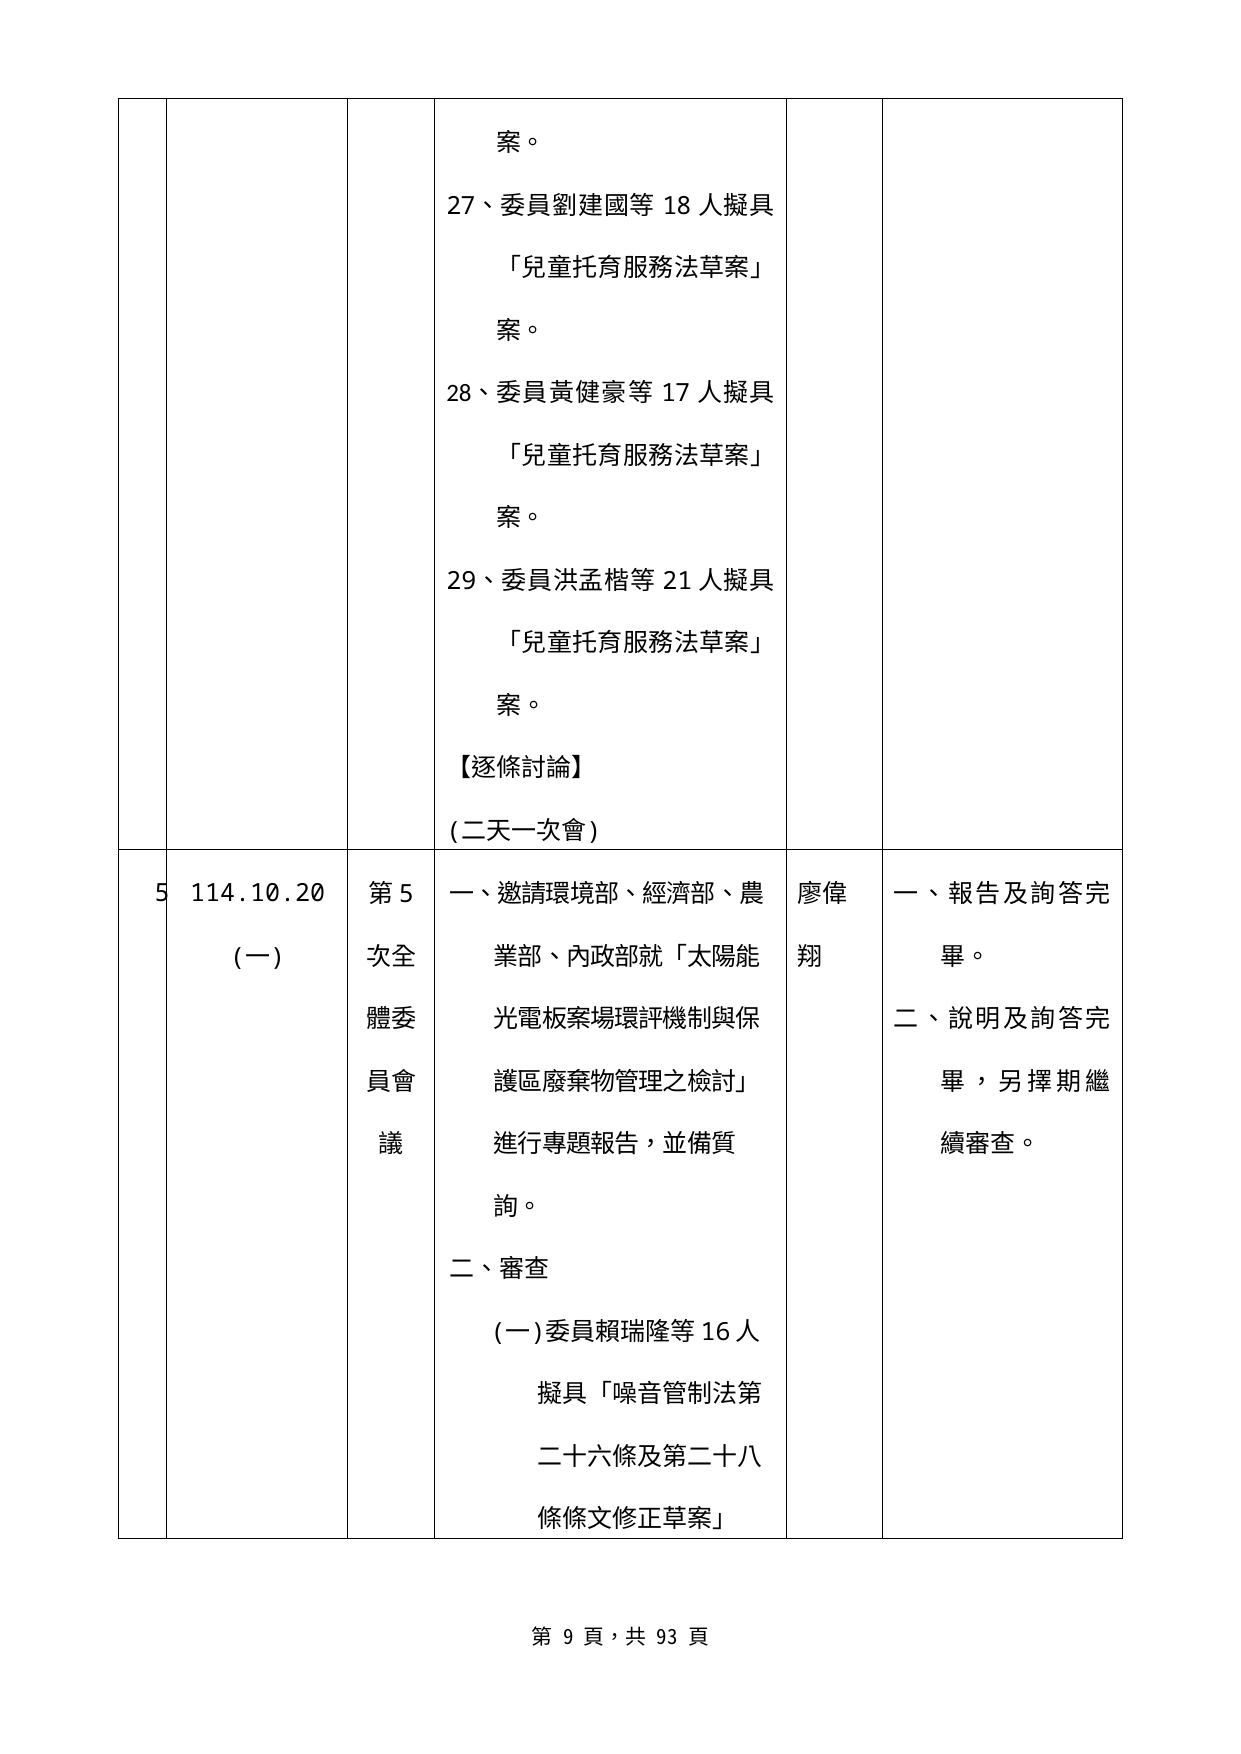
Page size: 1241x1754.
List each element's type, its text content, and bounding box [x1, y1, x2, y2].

table_cell [348, 99, 434, 849]
table_cell [119, 850, 166, 1538]
table_cell 114.10.20 (一) [167, 850, 347, 1538]
table_cell [159, 885, 166, 892]
table_cell [119, 99, 166, 849]
table_cell 一、報告及詢答完畢。 二、說明及詢答完畢，另擇期繼續審查。 [883, 850, 1122, 1538]
table_cell [787, 99, 882, 849]
table_cell [883, 99, 1122, 849]
table_cell 第5次全體委員會議 [348, 850, 434, 1538]
table_cell 一、邀請環境部、經濟部、農業部、內政部就「太陽能光電板案場環評機制與保護區廢棄物管理之檢討」進行專題報告，並備質詢。 二、審查 (一)委員賴瑞隆等16人擬具「噪音管制法第二十六條及第二十八條條文修正草案」 [435, 850, 786, 1538]
table_cell （10月15日） 邀請勞動部、交通部、衛生福利部就「長榮空勤人員因病延誤就醫，應立即檢討航空業職場健康保障飛行安全」進行專題報告，並備質詢。 審查 一、行政院函請審議「職業安全衛生法部分條文修正草案」案。 二、委員廖先翔等18人擬具「職業安全衛生法第三十五條條文修正草案」案。 三、委員牛煦庭等18人擬具「職業安全衛生法第四十九條條文修正草案」案。 四、委員李昆澤等26人擬具「職業安全衛生法第三十九條及第四十九條條文修正草案」案。 五、委員魯明哲等16人擬具「職業安全衛生法第四十條條文修正草案」案。 六、台灣民眾黨黨團擬具「職業安全衛生法部分條文修正草案」案。 七、委員林淑芬等19人擬具「職業安全衛生法第四十三條條文修正草案」案。 八、委員楊曜等22人擬具「職業安全衛生法第六條條文修正草案」案。 九、委員李昆澤等27人擬具「職業安全衛生法部分條文修正草案」案。 十、委員黃秀芳等21人擬具「職業安全衛生法部分條文修正草案」案。 十一、委員翁曉玲等23人擬具「職業安全衛生法第三十五條、第三十九條及第四十九條條文修正草案」案。 十二、委員范雲等18人擬具「職業安全衛生法部分條文修正草案」案。 十三、委員劉建國等17人擬具「職業安全衛生法部分條文修正草案」案。 十四、委員吳琪銘等18人擬具「職業安全衛生法第六條條文修正草案」案。 十五、委員沈發惠等18人擬具「職業安全衛生法部分條文修正草案」案。 十六、委員王育敏等19人擬具「職業安全衛生法部分條文修正草案」案。 十七、委員王育敏等25人擬具「職業安全衛生法部分條文修正草案」案。 十八、委員郭國文等17人擬具「職業安全衛生法部分條文修正草案」案。 十九、委員王鴻薇等19人擬具「職業安全衛生法第四條條文修正草案」案。 二十、委員郭昱晴等17人擬具「職業安全衛生法部分條文修正草案」案。 二十一、委員羅廷瑋等18人擬具「職業安全衛生法部分條文修正草案」案。【第二十一案，如經復議則不予審查】 （10月16日） 繼續審查 行政院函請審議「兒童托育服務法草案」案。 委員林月琴等16人擬具「兒童托育服務法草案」案。 委員何欣純等16人擬具「兒童托育服務法草案」案。 委員王育敏等24人擬具「兒童托育服務法草案」案。 委員邱若華等16人擬具「兒童托育服務法草案」案。 委員黃捷等21人擬具「兒童托育服務法草案」案。 委員蔡易餘等17人擬具「兒童托育服務法草案」案。 委員李坤城等22人擬具「兒童托育服務法草案」案。 委員陳培瑜等19人擬具「兒童托育服務法草案」案。 委員郭昱晴等21人擬具「兒童托育服務法草案」案。 委員陳素月等16人擬具「兒童托育服務法草案」案。 委員鄭天財Sra Kacaw等18人擬具「兒童托育服務法草案」案。 委員王美惠等19人擬具「兒童托育服務法草案」案。 委員林淑芬等25人擬具「兒童托育服務法草案」案。 委員王正旭等18人擬具「兒童托育服務法草案」案。 委員吳沛憶等19人擬具「兒童托育服務法草案」案。 委員游顥等17人擬具「兒童托育多元服務法草案」案。 委員范雲等17人擬具「兒童托育服務法草案」案。 委員李彥秀等16人擬具「兒童托育服務法草案」案。 委員羅廷瑋等17人擬具「兒童托育服務法草案」案。 委員張雅琳等16人擬具「兒童托育服務法草案」案。 委員吳琪銘等19人擬具「兒童托育服務法草案」案。 委員伍麗華Saidhai Tahovecahe等26人擬具「兒童托育服務法草案」案。 委員陳菁徽等17人擬具「兒童托育服務法草案」案。 委員蘇巧慧等16人擬具「兒童托育服務法草案」案。 委員顏寬恒等16人擬具「兒童托育服務法草案」案。 委員劉建國等18人擬具「兒童托育服務法草案」案。 委員黃健豪等17人擬具「兒童托育服務法草案」案。 委員洪孟楷等21人擬具「兒童托育服務法草案」案。 【逐條討論】 (二天一次會) [435, 99, 786, 849]
table_cell [167, 99, 347, 849]
table_cell 廖偉翔 [787, 850, 882, 1538]
